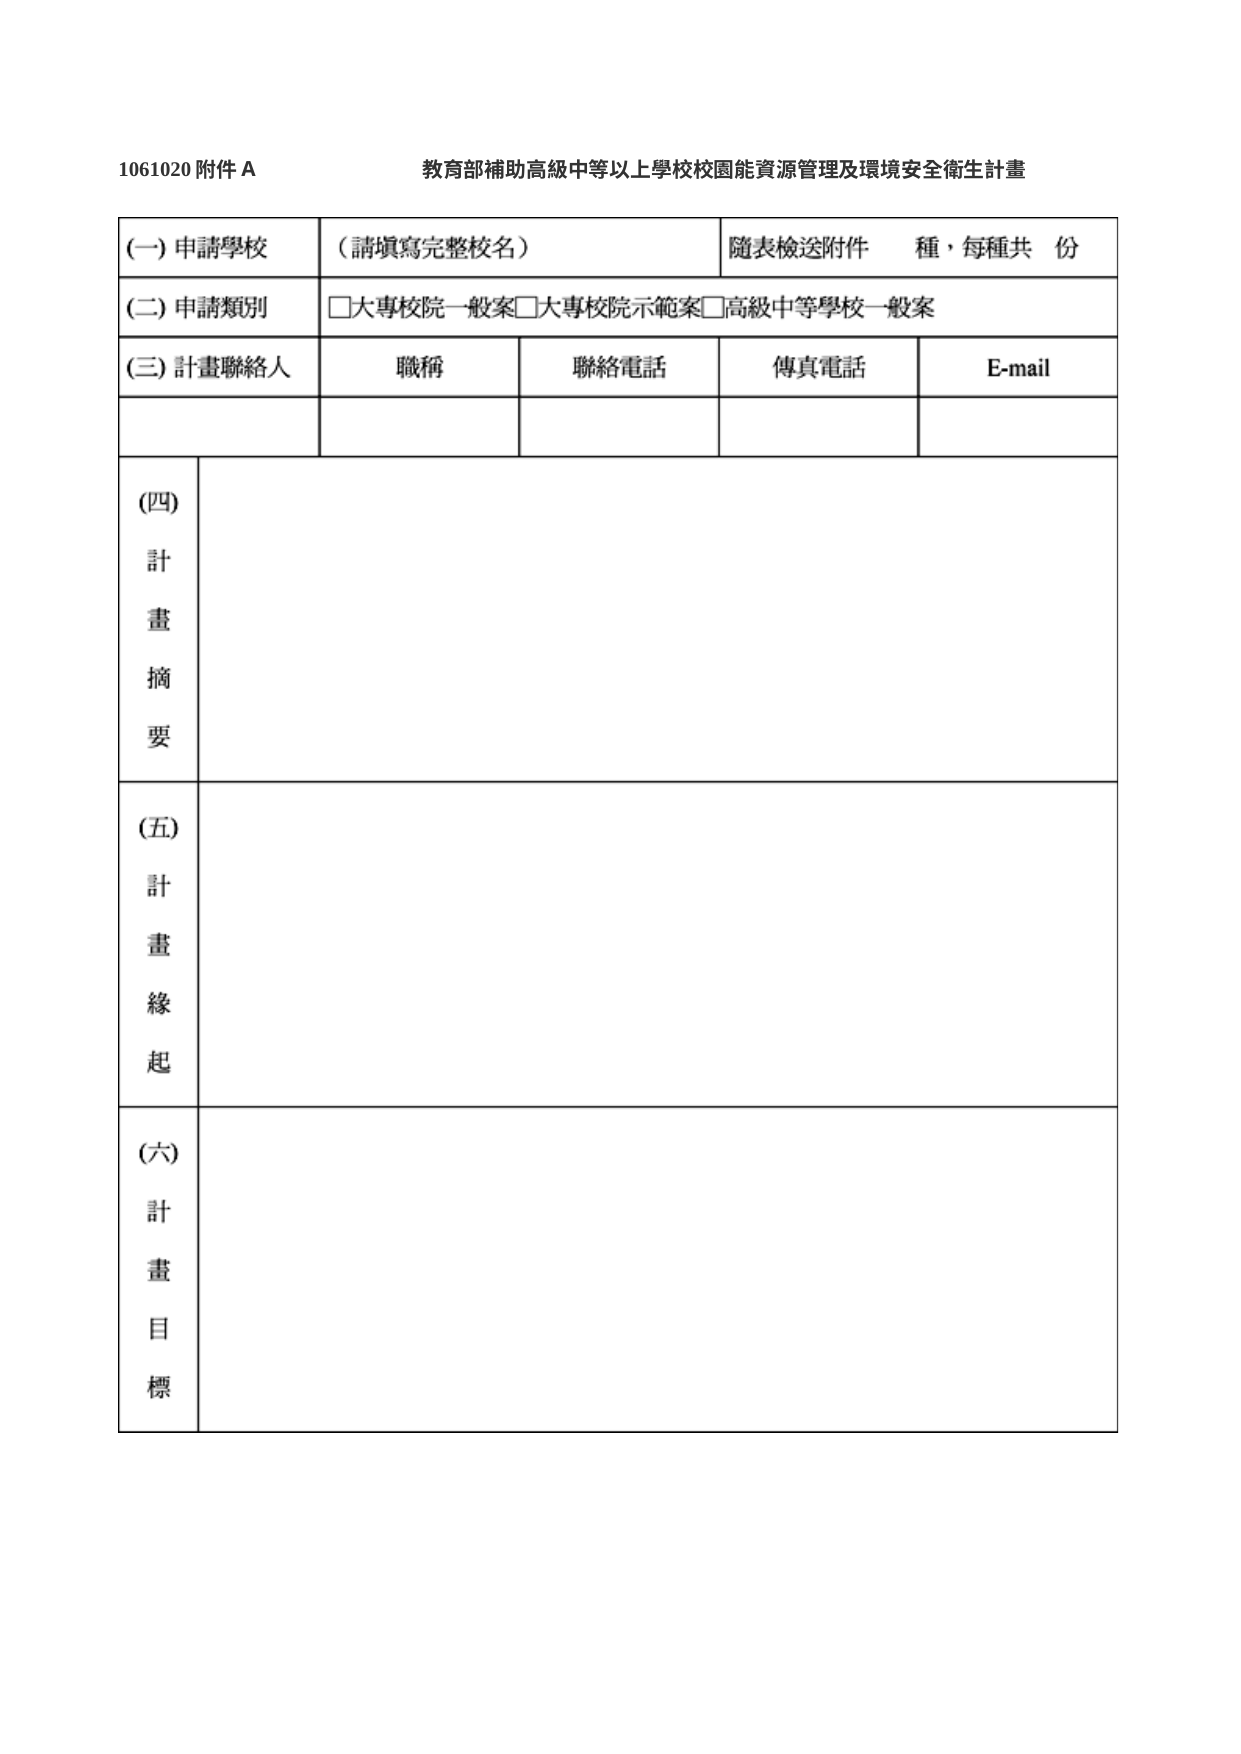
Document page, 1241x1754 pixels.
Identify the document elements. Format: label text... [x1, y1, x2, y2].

text 1061020附件A 教育部補助高級中等以上學校校園能資源管理及環境安全衛生計畫 [118, 127, 1122, 1695]
